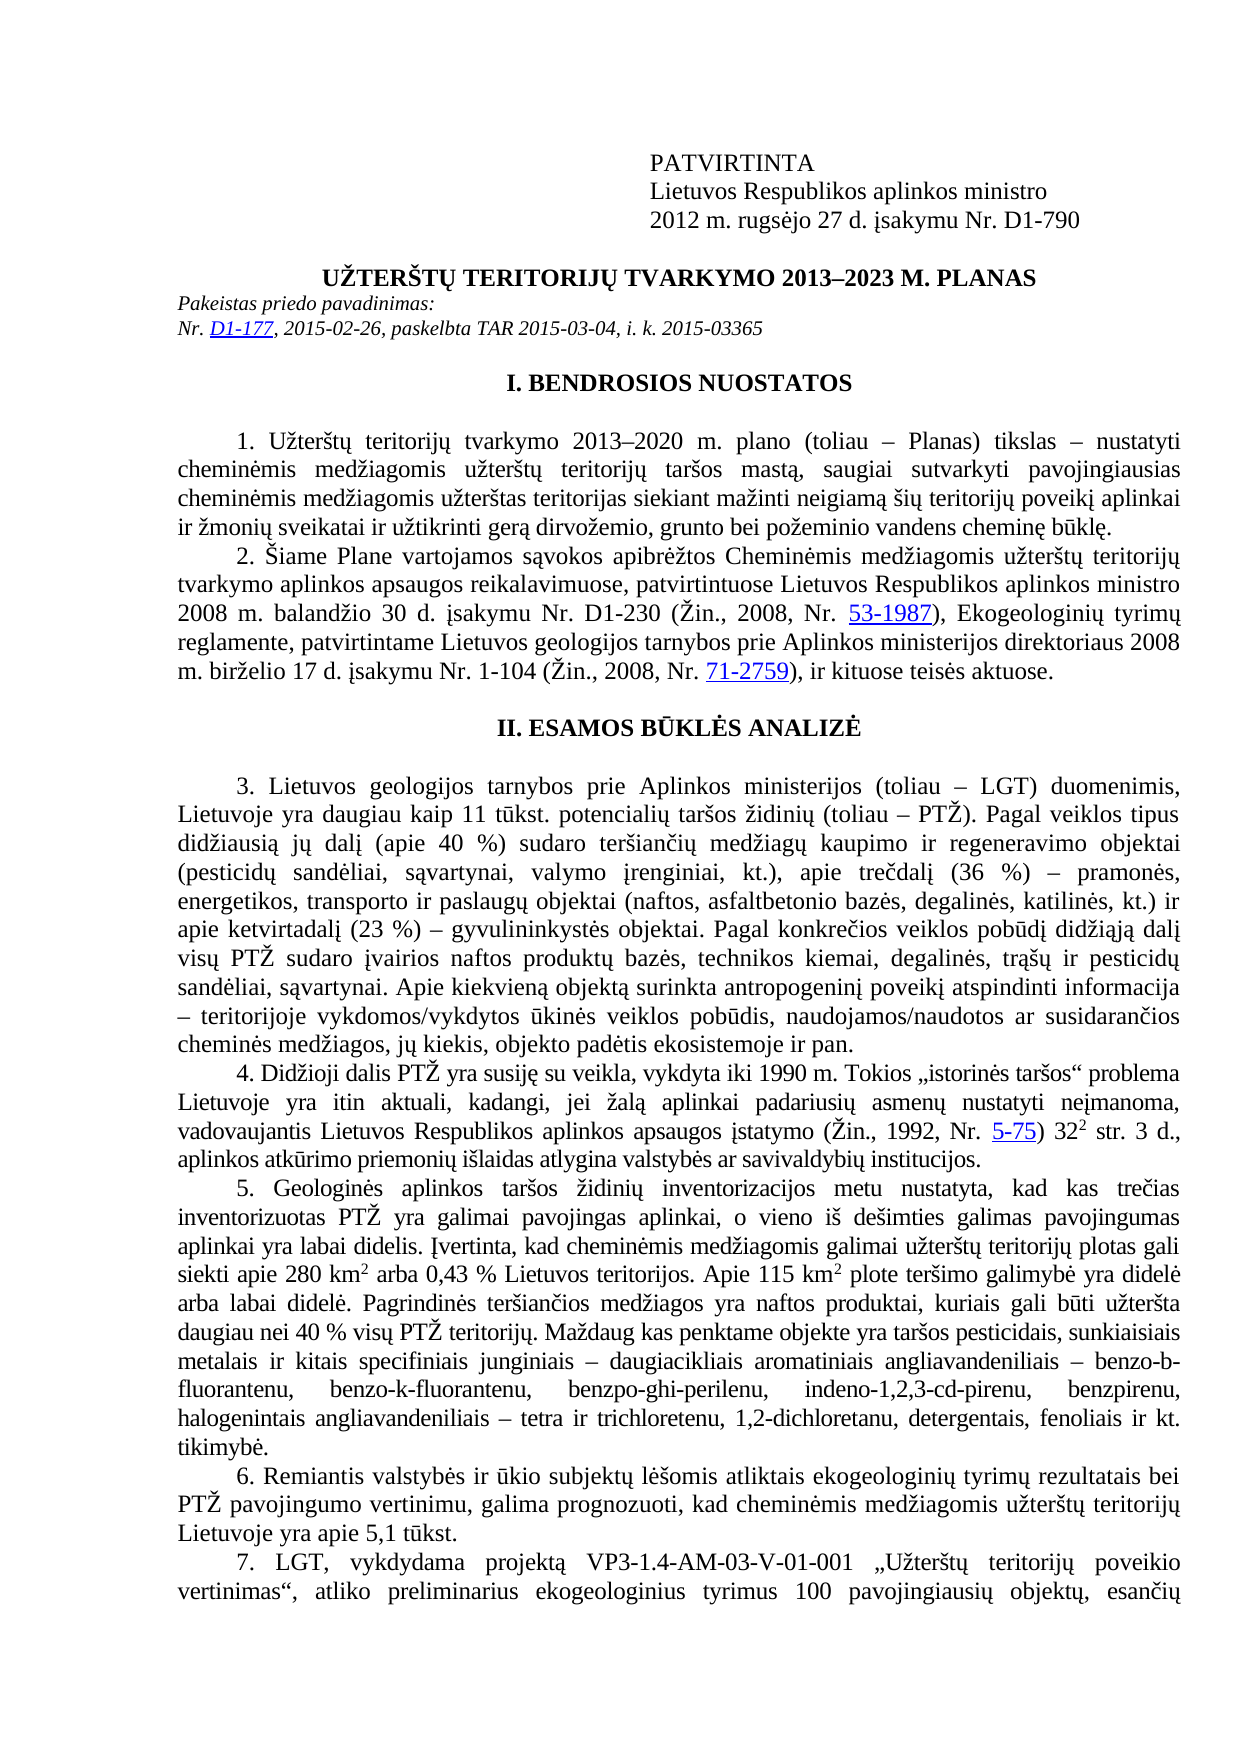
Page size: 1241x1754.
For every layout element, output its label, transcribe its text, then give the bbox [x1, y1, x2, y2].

text 1. Užterštų teritorijų tvarkymo 2013–2020 m. plano (toliau – Planas) tikslas – nustatyti cheminėmis medžiagomis užterštų teritorijų taršos mastą, saugiai sutvarkyti pavojingiausias cheminėmis medžiagomis užterštas teritorijas siekiant mažinti neigiamą šių teritorijų poveikį aplinkai ir žmonių sveikatai ir užtikrinti gerą dirvožemio, grunto bei požeminio vandens cheminę būklę. [177, 426, 1181, 541]
text 2012 m. rugsėjo 27 d. įsakymu Nr. D1-790 [649, 205, 1181, 234]
text 3. Lietuvos geologijos tarnybos prie Aplinkos ministerijos (toliau – LGT) duomenimis, Lietuvoje yra daugiau kaip 11 tūkst. potencialių taršos židinių (toliau – PTŽ). Pagal veiklos tipus didžiausią jų dalį (apie 40 %) sudaro teršiančių medžiagų kaupimo ir regeneravimo objektai (pesticidų sandėliai, sąvartynai, valymo įrenginiai, kt.), apie trečdalį (36 %) – pramonės, energetikos, transporto ir paslaugų objektai (naftos, asfaltbetonio bazės, degalinės, katilinės, kt.) ir apie ketvirtadalį (23 %) – gyvulininkystės objektai. Pagal konkrečios veiklos pobūdį didžiąją dalį visų PTŽ sudaro įvairios naftos produktų bazės, technikos kiemai, degalinės, trąšų ir pesticidų sandėliai, sąvartynai. Apie kiekvieną objektą surinkta antropogeninį poveikį atspindinti informacija – teritorijoje vykdomos/vykdytos ūkinės veiklos pobūdis, naudojamos/naudotos ar susidarančios cheminės medžiagos, jų kiekis, objekto padėtis ekosistemoje ir pan. [177, 771, 1181, 1058]
text Patvirtinta [649, 148, 1181, 176]
text 6. Remiantis valstybės ir ūkio subjektų lėšomis atliktais ekogeologinių tyrimų rezultatais bei PTŽ pavojingumo vertinimu, galima prognozuoti, kad cheminėmis medžiagomis užterštų teritorijų Lietuvoje yra apie 5,1 tūkst. [177, 1461, 1181, 1547]
text UŽTERŠTŲ TERITORIJŲ TVARKYMO 2013–2023 M. PLANAS [177, 263, 1181, 291]
text 7. LGT, vykdydama projektą VP3-1.4-AM-03-V-01-001 „Užterštų teritorijų poveikio vertinimas“, atliko preliminarius ekogeologinius tyrimus 100 pavojingiausių objektų, esančių [177, 1547, 1181, 1604]
text 4. Didžioji dalis PTŽ yra susiję su veikla, vykdyta iki 1990 m. Tokios „istorinės taršos“ problema Lietuvoje yra itin aktuali, kadangi, jei žalą aplinkai padariusių asmenų nustatyti neįmanoma, vadovaujantis Lietuvos Respublikos aplinkos apsaugos įstatymo (Žin., 1992, Nr. 5-75) 322 str. 3 d., aplinkos atkūrimo priemonių išlaidas atlygina valstybės ar savivaldybių institucijos. [177, 1058, 1181, 1173]
text Lietuvos Respublikos aplinkos ministro [649, 176, 1181, 205]
text 5. Geologinės aplinkos taršos židinių inventorizacijos metu nustatyta, kad kas trečias inventorizuotas PTŽ yra galimai pavojingas aplinkai, o vieno iš dešimties galimas pavojingumas aplinkai yra labai didelis. Įvertinta, kad cheminėmis medžiagomis galimai užterštų teritorijų plotas gali siekti apie 280 km2 arba 0,43 % Lietuvos teritorijos. Apie 115 km2 plote teršimo galimybė yra didelė arba labai didelė. Pagrindinės teršiančios medžiagos yra naftos produktai, kuriais gali būti užteršta daugiau nei 40 % visų PTŽ teritorijų. Maždaug kas penktame objekte yra taršos pesticidais, sunkiaisiais metalais ir kitais specifiniais junginiais – daugiacikliais aromatiniais angliavandeniliais – benzo-b-fluorantenu, benzo-k-fluorantenu, benzpo-ghi-perilenu, indeno-1,2,3-cd-pirenu, benzpirenu, halogenintais angliavandeniliais – tetra ir trichloretenu, 1,2-dichloretanu, detergentais, fenoliais ir kt. tikimybė. [177, 1173, 1181, 1461]
text Nr. D1-177, 2015-02-26, paskelbta TAR 2015-03-04, i. k. 2015-03365 [177, 315, 1181, 339]
text I. BENDROSIOS NUOSTATOS [177, 368, 1181, 397]
text Pakeistas priedo pavadinimas: [177, 291, 1181, 315]
text II. ESAMOS BŪKLĖS ANALIZĖ [177, 713, 1181, 742]
text 2. Šiame Plane vartojamos sąvokos apibrėžtos Cheminėmis medžiagomis užterštų teritorijų tvarkymo aplinkos apsaugos reikalavimuose, patvirtintuose Lietuvos Respublikos aplinkos ministro 2008 m. balandžio 30 d. įsakymu Nr. D1-230 (Žin., 2008, Nr. 53-1987), Ekogeologinių tyrimų reglamente, patvirtintame Lietuvos geologijos tarnybos prie Aplinkos ministerijos direktoriaus 2008 m. birželio 17 d. įsakymu Nr. 1-104 (Žin., 2008, Nr. 71-2759), ir kituose teisės aktuose. [177, 541, 1181, 684]
